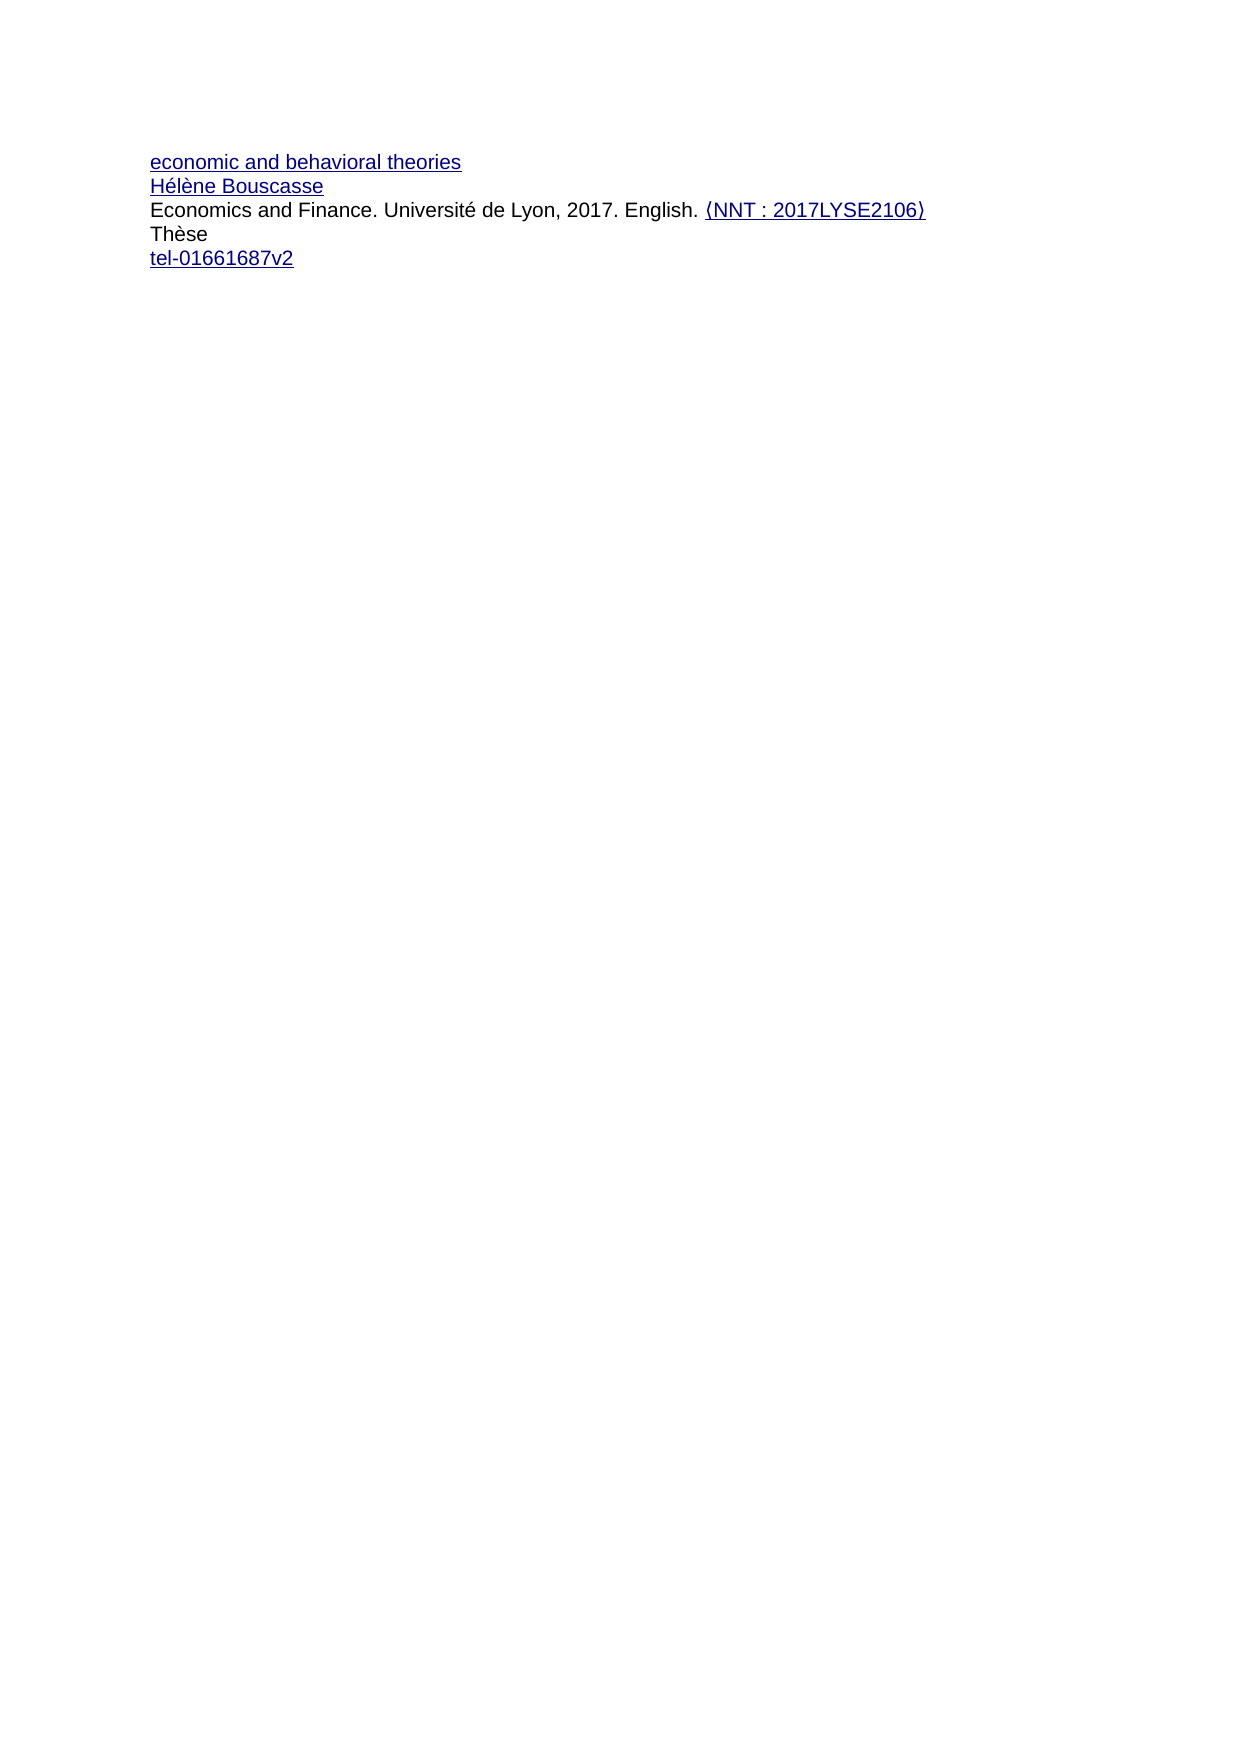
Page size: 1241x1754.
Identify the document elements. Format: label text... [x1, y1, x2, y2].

table_header Essays on travel mode choice modeling : a discrete choice approach of the interactions between economic and behavioral theories Hélène Bouscasse Economics and Finance. Université de Lyon, 2017. English. ⟨NNT : 2017LYSE2106⟩ Thèse tel-01661687v2 [150, 150, 1090, 270]
